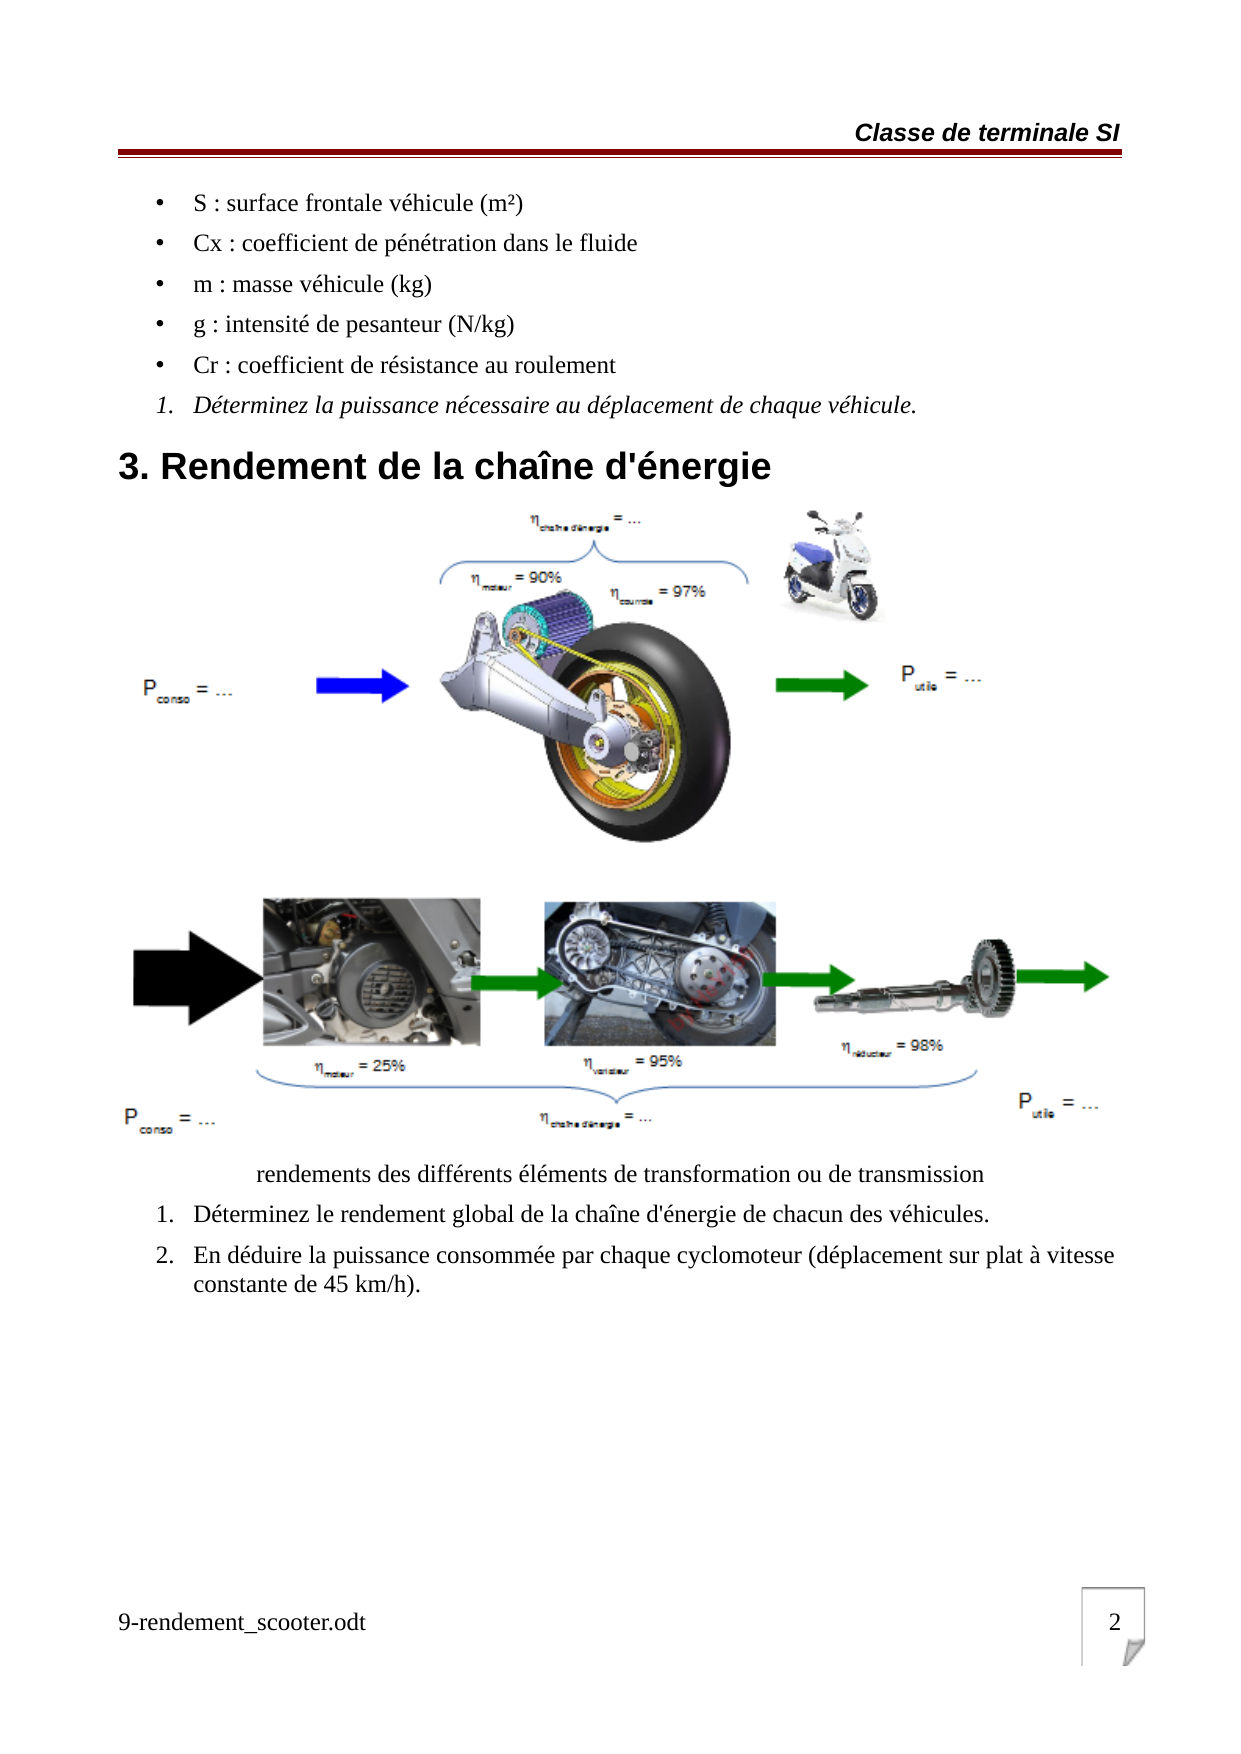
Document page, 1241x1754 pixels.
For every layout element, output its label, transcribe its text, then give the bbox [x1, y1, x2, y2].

list Cx : coefficient de pénétration dans le fluide [156, 228, 1122, 257]
list g : intensité de pesanteur (N/kg) [156, 309, 1122, 338]
subtitle 3. Rendement de la chaîne d'énergie [118, 444, 1122, 488]
list Déterminez le rendement global de la chaîne d'énergie de chacun des véhicules. [156, 1199, 1122, 1228]
list Cr : coefficient de résistance au roulement [156, 350, 1122, 379]
list S : surface frontale véhicule (m²) [156, 188, 1122, 217]
picture [118, 500, 1117, 1148]
list Déterminez la puissance nécessaire au déplacement de chaque véhicule. [156, 390, 1122, 419]
list m : masse véhicule (kg) [156, 269, 1122, 298]
text rendements des différents éléments de transformation ou de transmission [118, 1159, 1122, 1188]
list En déduire la puissance consommée par chaque cyclomoteur (déplacement sur plat à vitesse constante de 45 km/h). [156, 1240, 1122, 1297]
